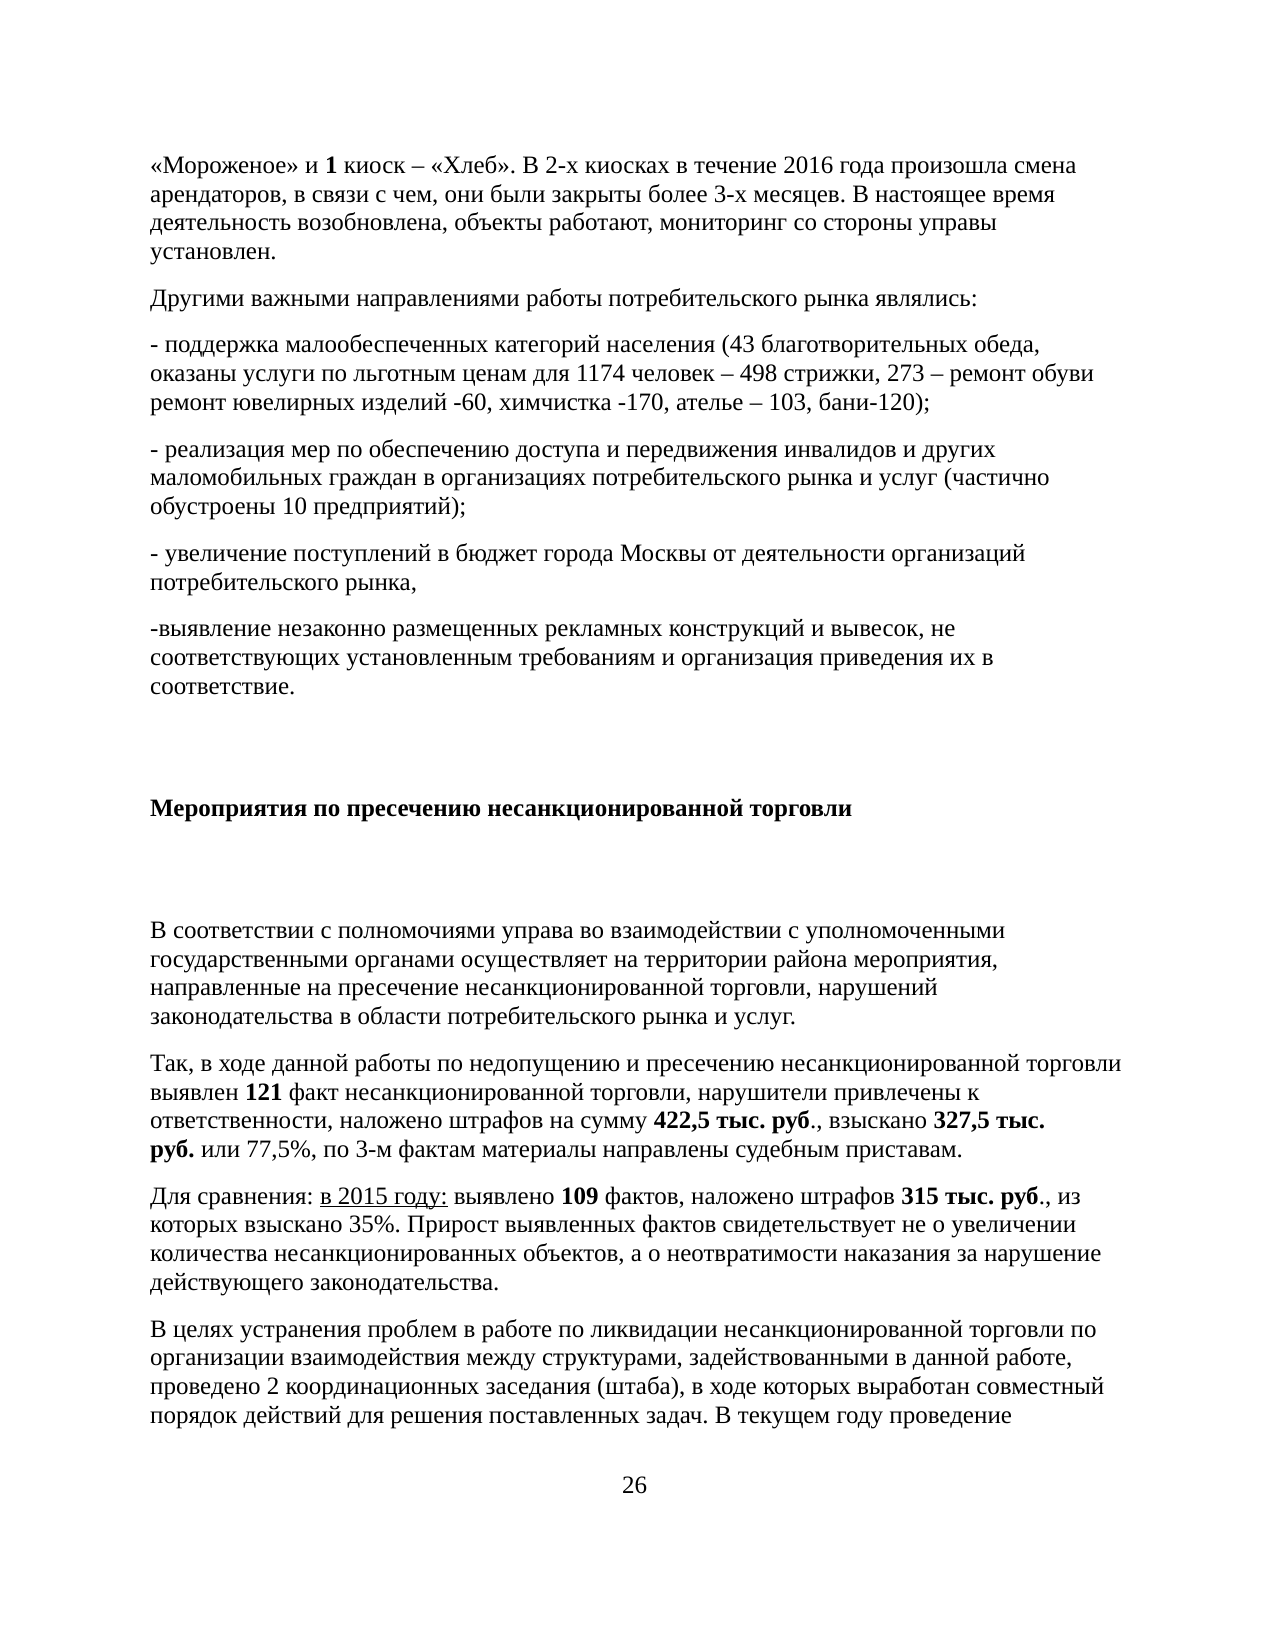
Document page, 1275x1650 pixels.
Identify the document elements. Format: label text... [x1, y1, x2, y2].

text - реализация мер по обеспечению доступа и передвижения инвалидов и других маломобильных граждан в организациях потребительского рынка и услуг (частично обустроены 10 предприятий); [150, 434, 1125, 520]
text Так, в ходе данной работы по недопущению и пресечению несанкционированной торговли выявлен 121 факт несанкционированной торговли, нарушители привлечены к ответственности, наложено штрафов на сумму 422,5 тыс. руб., взыскано 327,5 тыс. руб. или 77,5%, по 3-м фактам материалы направлены судебным приставам. [150, 1048, 1125, 1163]
text Мероприятия по пресечению несанкционированной торговли [150, 793, 1125, 822]
text -выявление незаконно размещенных рекламных конструкций и вывесок, не соответствующих установленным требованиям и организация приведения их в соответствие. [150, 613, 1125, 699]
text Для сравнения: в 2015 году: выявлено 109 фактов, наложено штрафов 315 тыс. руб., из которых взыскано 35%. Прирост выявленных фактов свидетельствует не о увеличении количества несанкционированных объектов, а о неотвратимости наказания за нарушение действующего законодательства. [150, 1181, 1125, 1296]
text - поддержка малообеспеченных категорий населения (43 благотворительных обеда, оказаны услуги по льготным ценам для 1174 человек – 498 стрижки, 273 – ремонт обуви ремонт ювелирных изделий -60, химчистка -170, ателье – 103, бани-120); [150, 329, 1125, 416]
text «Мороженое» и 1 киоск – «Хлеб». В 2-х киосках в течение 2016 года произошла смена арендаторов, в связи с чем, они были закрыты более 3-х месяцев. В настоящее время деятельность возобновлена, объекты работают, мониторинг со стороны управы установлен. [150, 150, 1125, 265]
text - увеличение поступлений в бюджет города Москвы от деятельности организаций потребительского рынка, [150, 538, 1125, 595]
text В соответствии с полномочиями управа во взаимодействии с уполномоченными государственными органами осуществляет на территории района мероприятия, направленные на пресечение несанкционированной торговли, нарушений законодательства в области потребительского рынка и услуг. [150, 915, 1125, 1030]
text В целях устранения проблем в работе по ликвидации несанкционированной торговли по организации взаимодействия между структурами, задействованными в данной работе, проведено 2 координационных заседания (штаба), в ходе которых выработан совместный порядок действий для решения поставленных задач. В текущем году проведение [150, 1314, 1125, 1429]
text Другими важными направлениями работы потребительского рынка являлись: [150, 283, 1125, 312]
